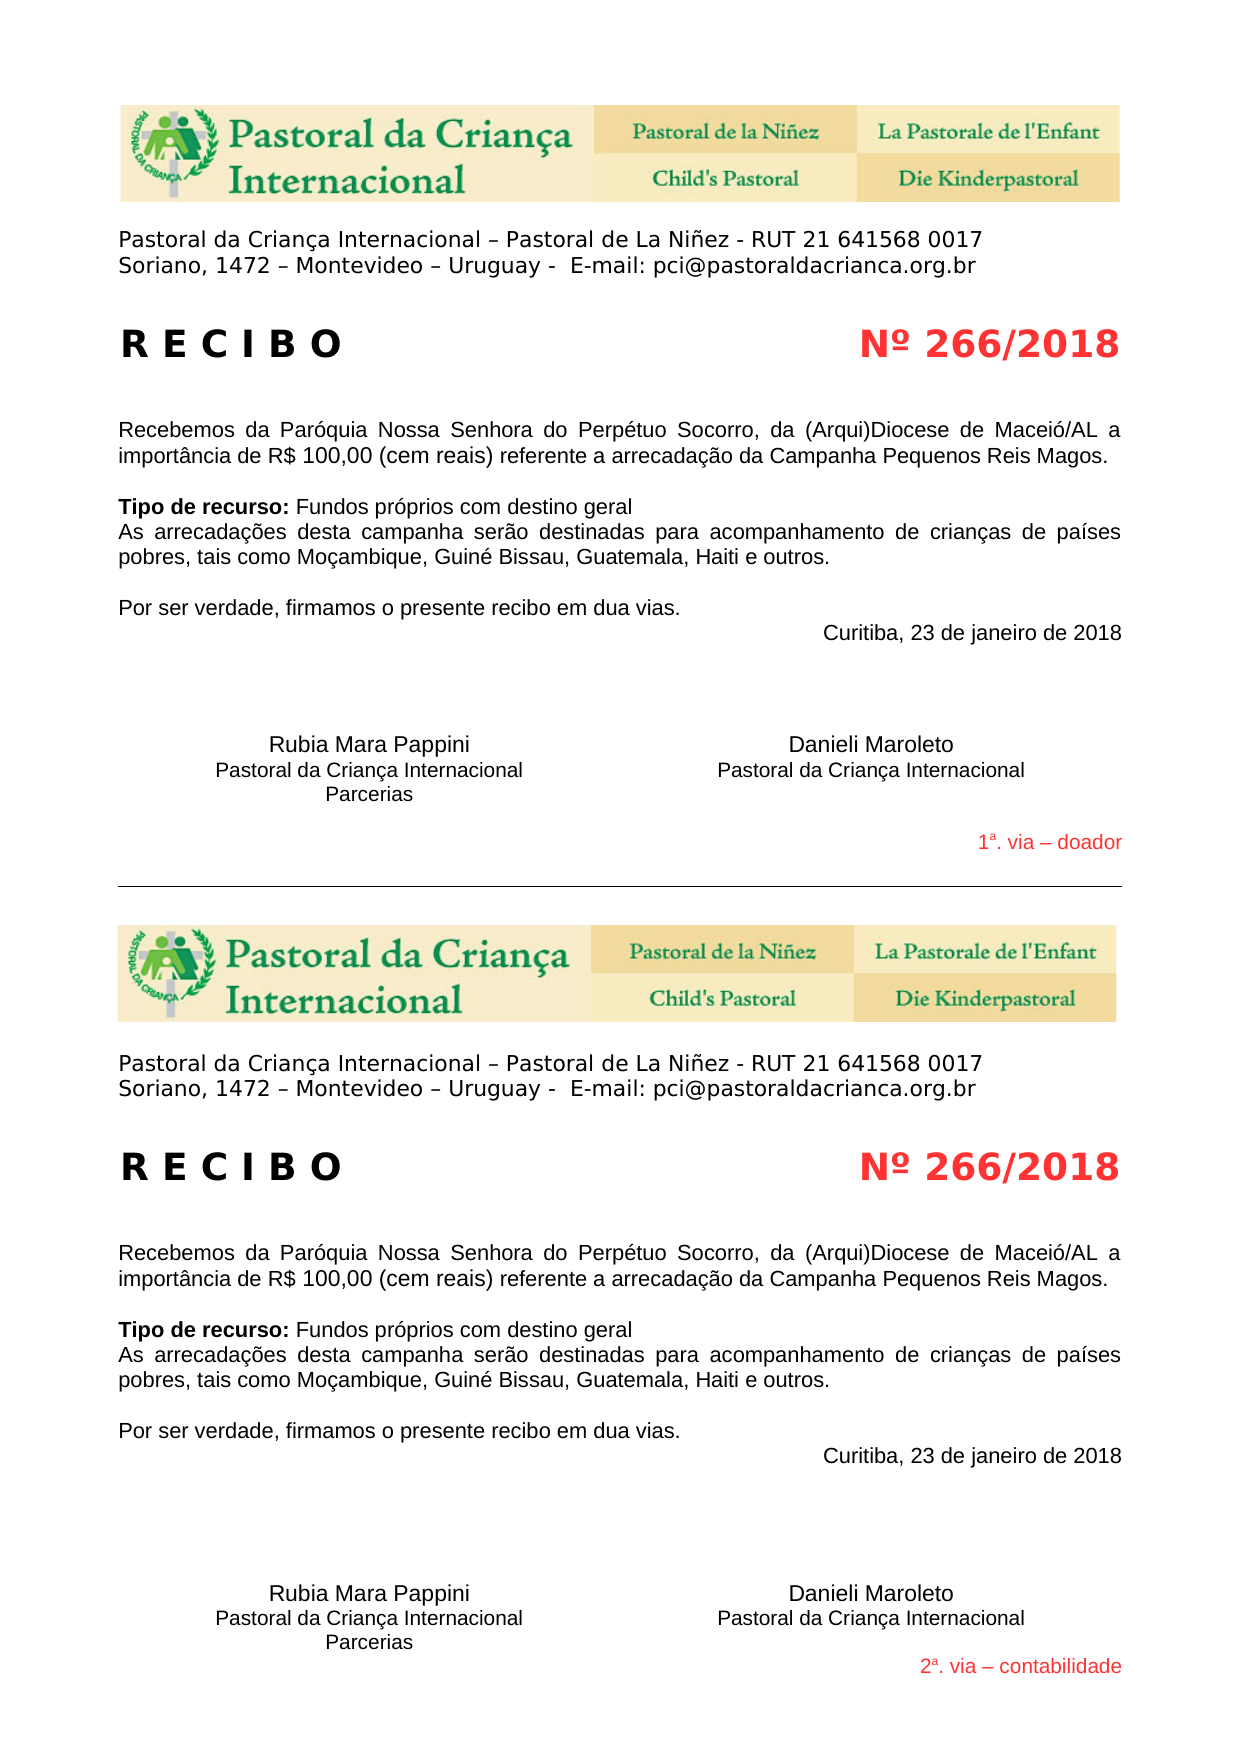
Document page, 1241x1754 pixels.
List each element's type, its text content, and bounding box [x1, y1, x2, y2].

text As arrecadações desta campanha serão destinadas para acompanhamento de crianças de países pobres, tais como Moçambique, Guiné Bissau, Guatemala, Haiti e outros. [118, 1342, 1122, 1393]
text R E C I B O Nº 266/2018 [118, 322, 1122, 366]
text R E C I B O Nº 266/2018 [118, 1146, 1122, 1189]
picture [120, 105, 1120, 202]
text 2a. via – contabilidade [118, 1654, 1122, 1678]
table_header Rubia Mara Pappini Pastoral da Criança Internacional Parcerias [118, 731, 620, 829]
text Recebemos da Paróquia Nossa Senhora do Perpétuo Socorro, da (Arqui)Diocese de Maceió/AL a importância de R$ 100,00 (cem reais) referente a arrecadação da Campanha Pequenos Reis Magos. [118, 417, 1122, 468]
table_header Danieli Maroleto Pastoral da Criança Internacional [620, 731, 1122, 829]
text Curitiba, 23 de janeiro de 2018 [118, 1443, 1122, 1468]
text Por ser verdade, firmamos o presente recibo em dua vias. [118, 1418, 1122, 1443]
text 1a. via – doador [118, 829, 1122, 853]
text Soriano, 1472 – Montevideo – Uruguay - E-mail: pci@pastoraldacrianca.org.br [118, 253, 1122, 279]
text Soriano, 1472 – Montevideo – Uruguay - E-mail: pci@pastoraldacrianca.org.br [118, 1076, 1122, 1102]
text Recebemos da Paróquia Nossa Senhora do Perpétuo Socorro, da (Arqui)Diocese de Maceió/AL a importância de R$ 100,00 (cem reais) referente a arrecadação da Campanha Pequenos Reis Magos. [118, 1240, 1122, 1292]
table_header Rubia Mara Pappini Pastoral da Criança Internacional Parcerias [118, 1580, 620, 1654]
text Por ser verdade, firmamos o presente recibo em dua vias. [118, 594, 1122, 620]
text Tipo de recurso: Fundos próprios com destino geral [118, 1317, 1122, 1342]
table_header Danieli Maroleto Pastoral da Criança Internacional [620, 1580, 1122, 1654]
text Tipo de recurso: Fundos próprios com destino geral [118, 494, 1122, 519]
text Pastoral da Criança Internacional – Pastoral de La Niñez - RUT 21 641568 0017 [118, 228, 1122, 253]
text As arrecadações desta campanha serão destinadas para acompanhamento de crianças de países pobres, tais como Moçambique, Guiné Bissau, Guatemala, Haiti e outros. [118, 519, 1122, 569]
picture [117, 925, 1117, 1022]
text Pastoral da Criança Internacional – Pastoral de La Niñez - RUT 21 641568 0017 [118, 1051, 1122, 1076]
text Curitiba, 23 de janeiro de 2018 [118, 620, 1122, 645]
